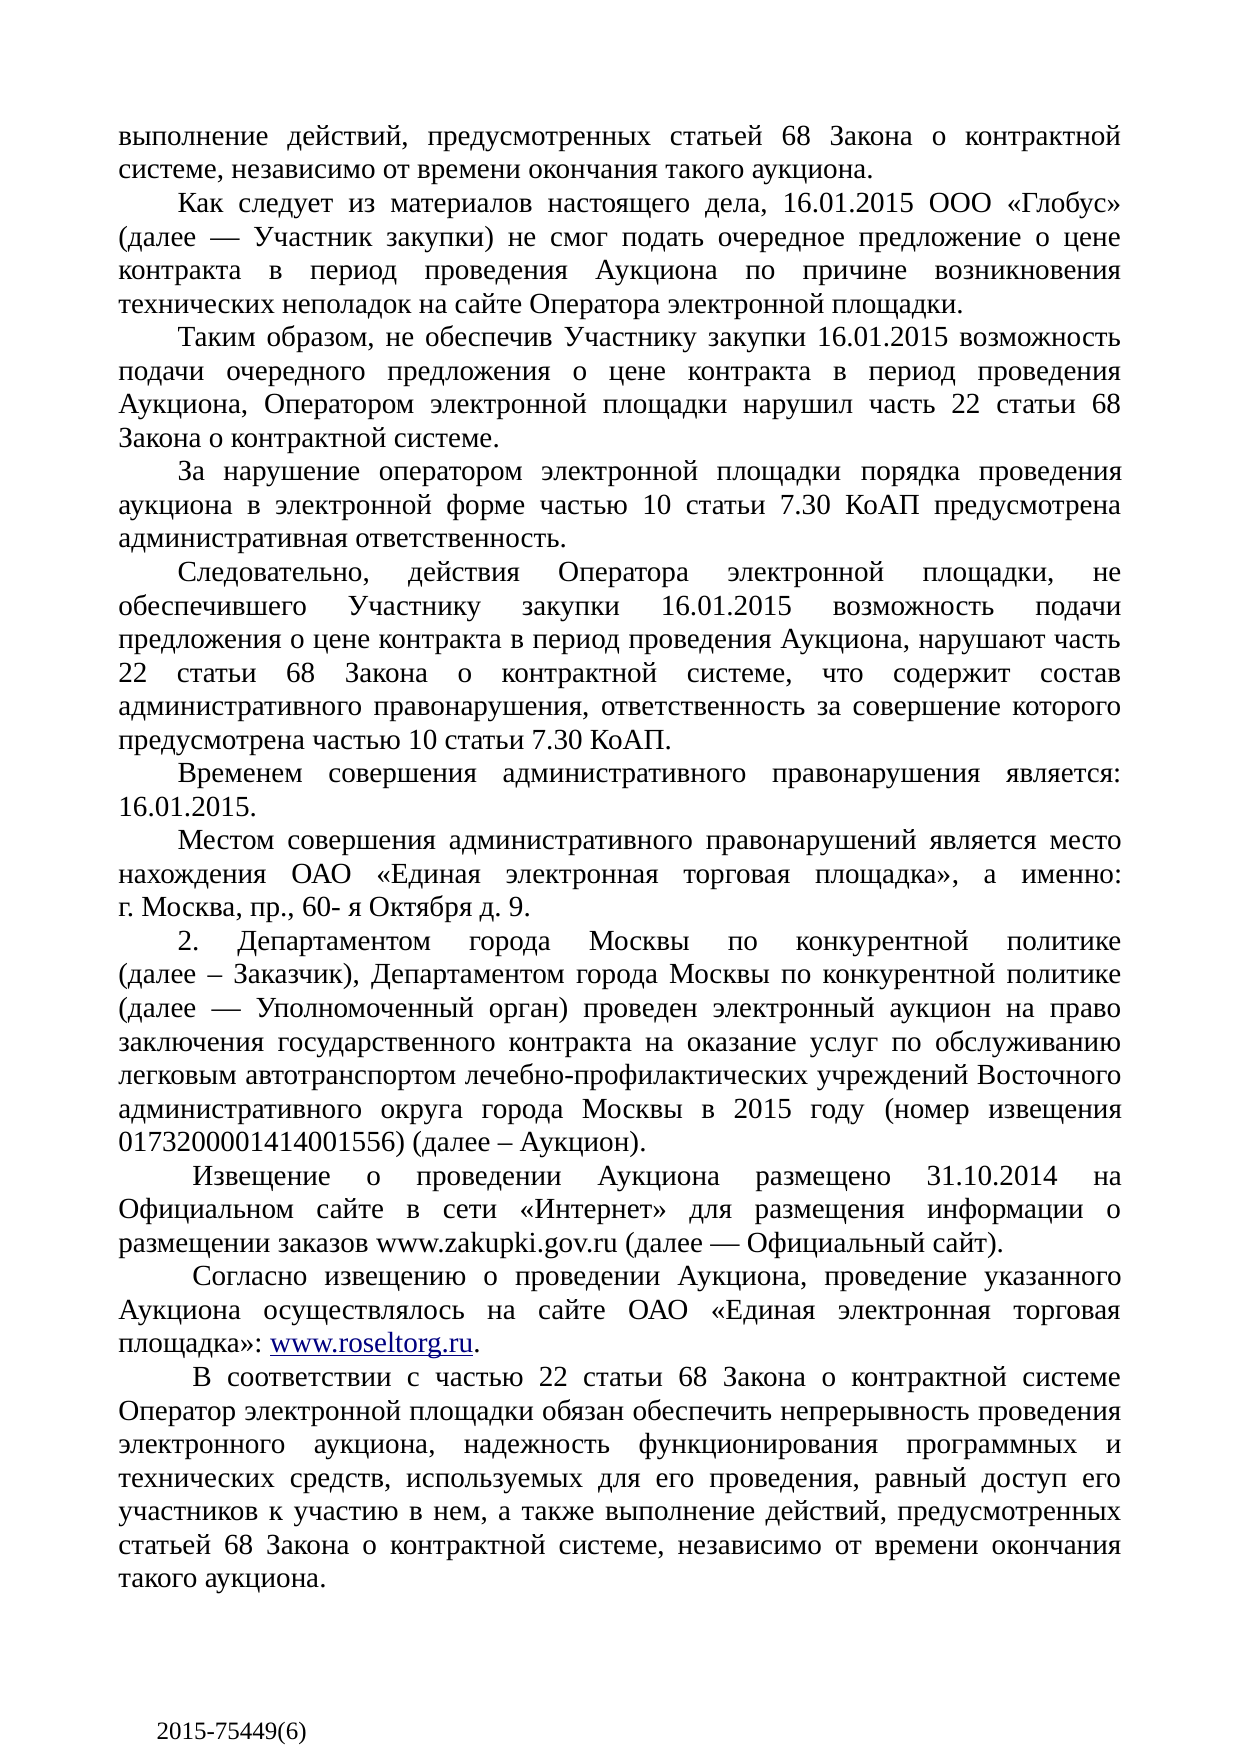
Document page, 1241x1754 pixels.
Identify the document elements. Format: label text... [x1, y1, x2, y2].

text Как следует из материалов настоящего дела, 16.01.2015 ООО «Глобус» (далее — Участник закупки) не смог подать очередное предложение о цене контракта в период проведения Аукциона по причине возникновения технических неполадок на сайте Оператора электронной площадки. [118, 185, 1122, 319]
text Временем совершения административного правонарушения является: 16.01.2015. [118, 755, 1122, 822]
text Местом совершения административного правонарушений является место нахождения ОАО «Единая электронная торговая площадка», а именно: г. Москва, пр., 60- я Октября д. 9. [118, 822, 1122, 923]
text Таким образом, не обеспечив Участнику закупки 16.01.2015 возможность подачи очередного предложения о цене контракта в период проведения Аукциона, Оператором электронной площадки нарушил часть 22 статьи 68 Закона о контрактной системе. [118, 319, 1122, 453]
list выполнение действий, предусмотренных статьей 68 Закона о контрактной системе, независимо от времени окончания такого аукциона. [118, 118, 1122, 185]
text Согласно извещению о проведении Аукциона, проведение указанного Аукциона осуществлялось на сайте ОАО «Единая электронная торговая площадка»: www.roseltorg.ru. [118, 1258, 1122, 1359]
text 2. Департаментом города Москвы по конкурентной политике (далее – Заказчик), Департаментом города Москвы по конкурентной политике (далее — Уполномоченный орган) проведен электронный аукцион на право заключения государственного контракта на оказание услуг по обслуживанию легковым автотранспортом лечебно-профилактических учреждений Восточного административного округа города Москвы в 2015 году (номер извещения 0173200001414001556) (далее – Аукцион). [118, 923, 1122, 1158]
text За нарушение оператором электронной площадки порядка проведения аукциона в электронной форме частью 10 статьи 7.30 КоАП предусмотрена административная ответственность. [118, 453, 1122, 554]
text В соответствии с частью 22 статьи 68 Закона о контрактной системе Оператор электронной площадки обязан обеспечить непрерывность проведения электронного аукциона, надежность функционирования программных и технических средств, используемых для его проведения, равный доступ его участников к участию в нем, а также выполнение действий, предусмотренных статьей 68 Закона о контрактной системе, независимо от времени окончания такого аукциона. [118, 1359, 1122, 1594]
text Следовательно, действия Оператора электронной площадки, не обеспечившего Участнику закупки 16.01.2015 возможность подачи предложения о цене контракта в период проведения Аукциона, нарушают часть 22 статьи 68 Закона о контрактной системе, что содержит состав административного правонарушения, ответственность за совершение которого предусмотрена частью 10 статьи 7.30 КоАП. [118, 554, 1122, 755]
text Извещение о проведении Аукциона размещено 31.10.2014 на Официальном сайте в сети «Интернет» для размещения информации о размещении заказов www.zakupki.gov.ru (далее — Официальный сайт). [118, 1158, 1122, 1258]
